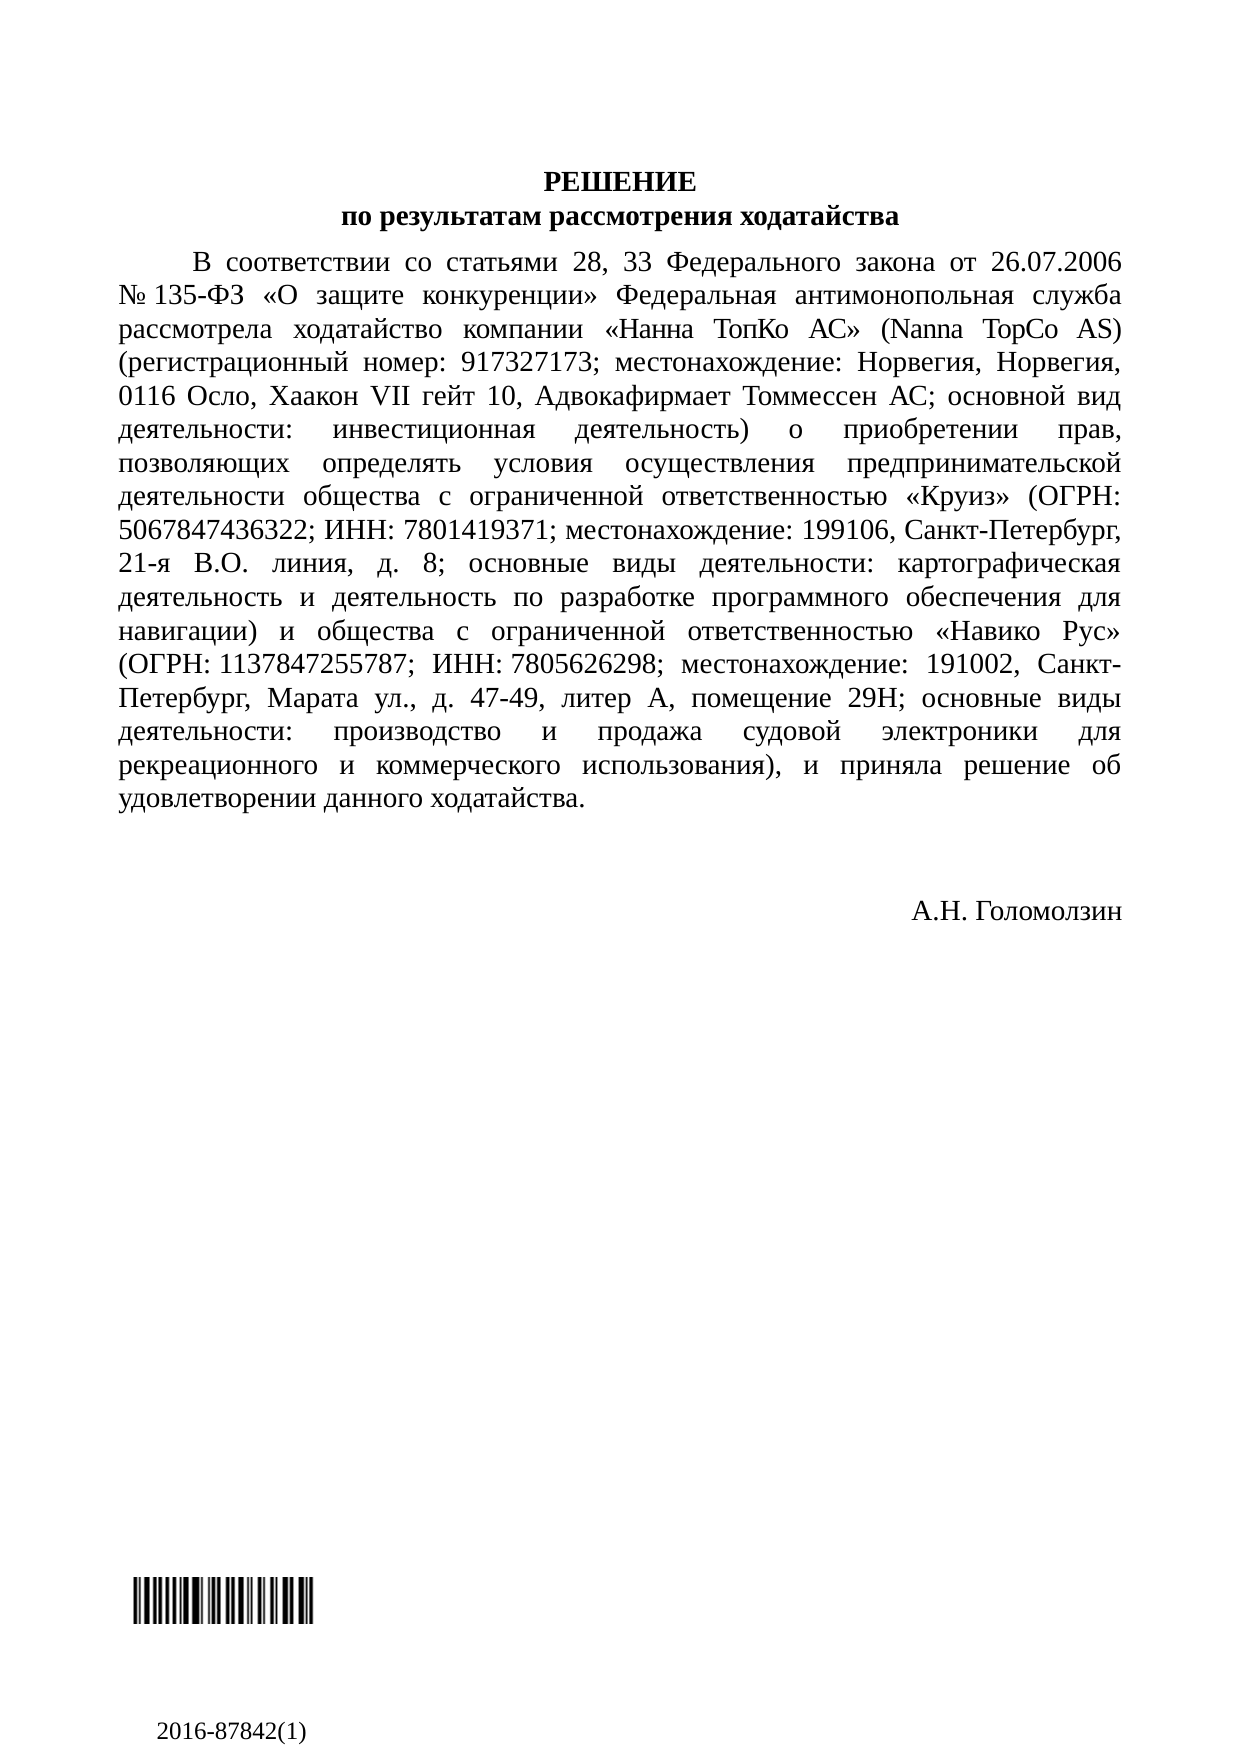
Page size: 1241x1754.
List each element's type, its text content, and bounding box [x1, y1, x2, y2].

text А.Н. Голомолзин [118, 893, 1122, 927]
picture [118, 1577, 331, 1624]
text В соответствии со статьями 28, 33 Федерального закона от 26.07.2006 № 135-ФЗ «О защите конкуренции» Федеральная антимонопольная служба рассмотрела ходатайство компании «Нанна ТопКо АС» (Nanna TopCo AS) (регистрационный номер: 917327173; местонахождение: Норвегия, Норвегия, 0116 Осло, Хаакон VII гейт 10, Адвокафирмает Томмессен АС; основной вид деятельности: инвестиционная деятельность) о приобретении прав, позволяющих определять условия осуществления предпринимательской деятельности общества с ограниченной ответственностью «Круиз» (ОГРН: 5067847436322; ИНН: 7801419371; местонахождение: 199106, Санкт-Петербург, 21-я В.О. линия, д. 8; основные виды деятельности: картографическая деятельность и деятельность по разработке программного обеспечения для навигации) и общества с ограниченной ответственностью «Навико Рус» (ОГРН: 1137847255787; ИНН: 7805626298; местонахождение: 191002, Санкт-Петербург, Марата ул., д. 47-49, литер А, помещение 29Н; основные виды деятельности: производство и продажа судовой электроники для рекреационного и коммерческого использования), и приняла решение об удовлетворении данного ходатайства. [118, 244, 1122, 814]
text по результатам рассмотрения ходатайства [118, 198, 1122, 231]
text РЕШЕНИЕ [118, 164, 1122, 198]
